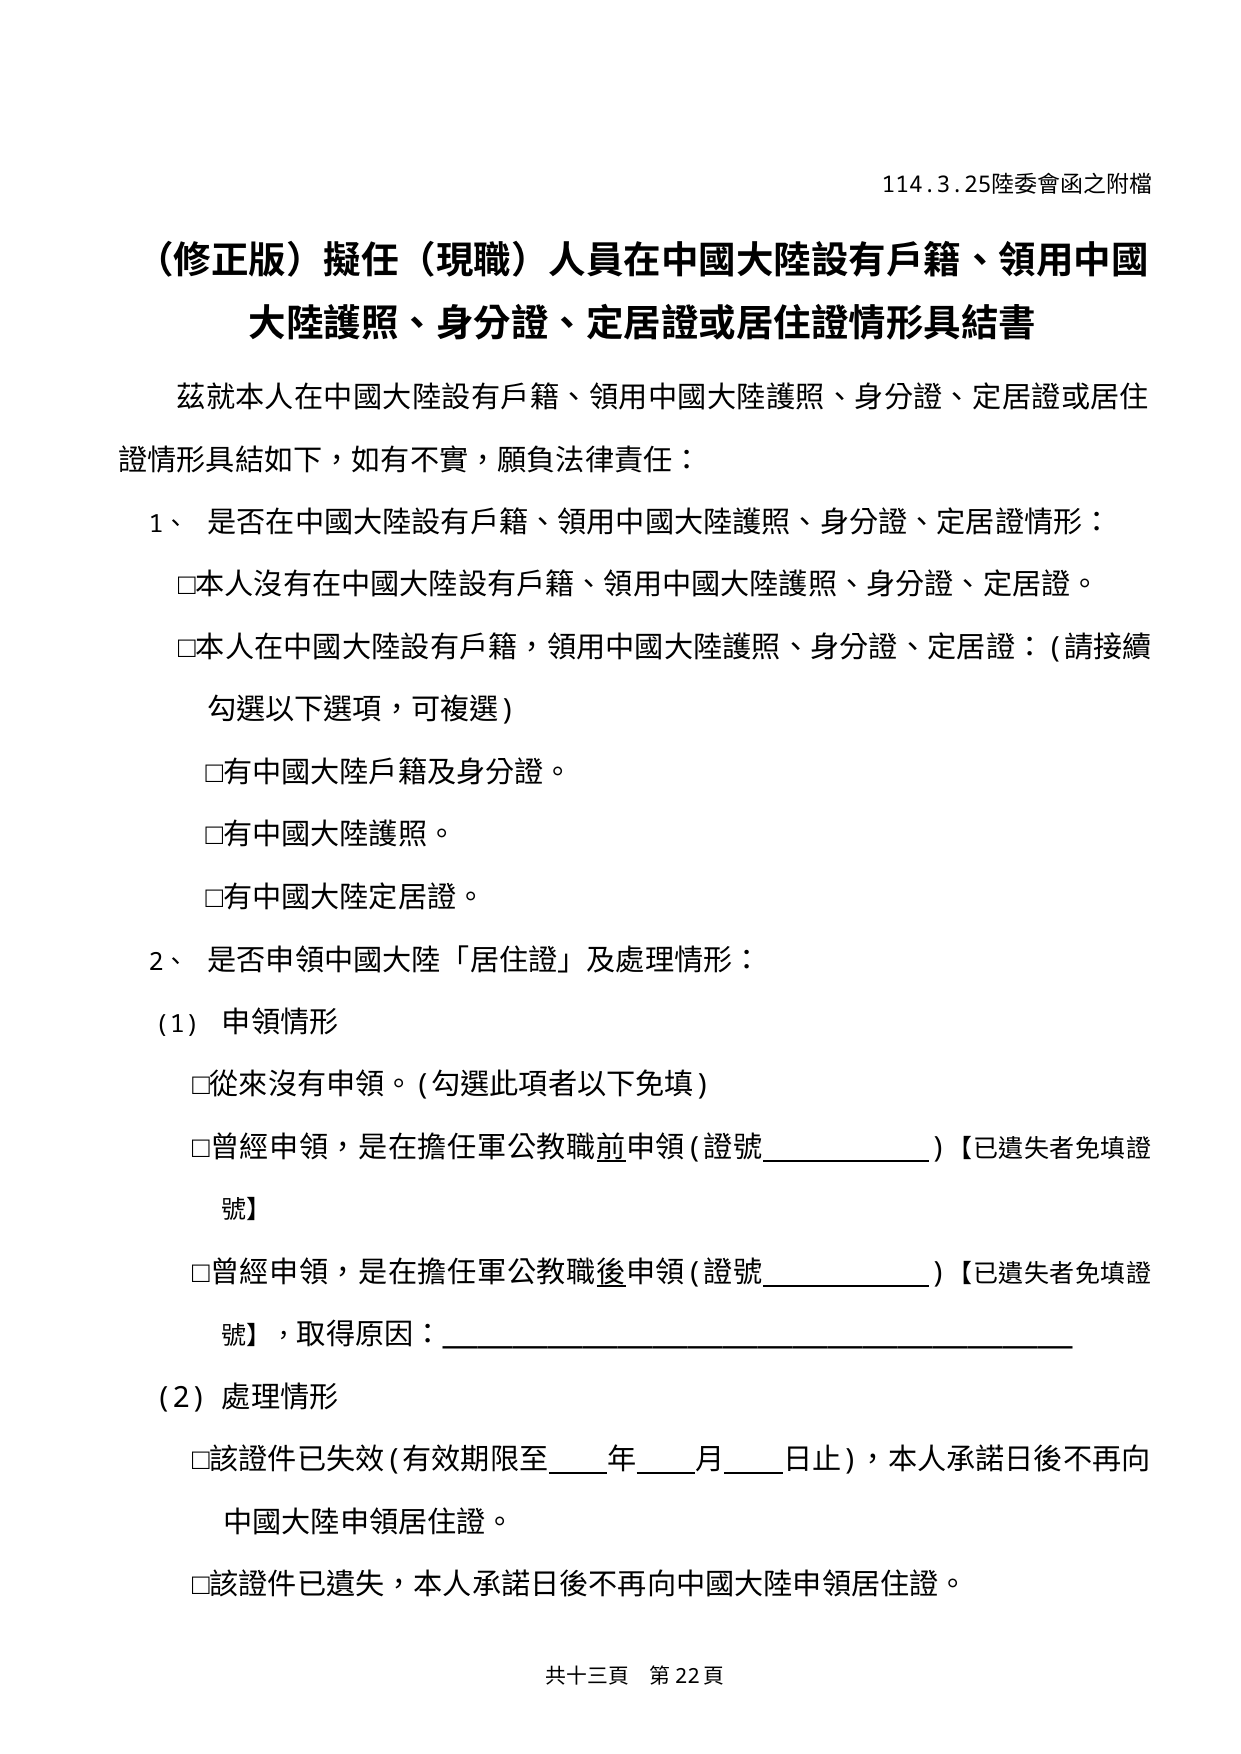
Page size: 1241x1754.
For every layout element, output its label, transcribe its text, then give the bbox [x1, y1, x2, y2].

text 茲就本人在中國大陸設有戶籍、領用中國大陸護照、身分證、定居證或居住證情形具結如下，如有不實，願負法律責任： [118, 353, 1152, 478]
text □本人沒有在中國大陸設有戶籍、領用中國大陸護照、身分證、定居證。 [178, 541, 1152, 603]
text □該證件已失效(有效期限至 年 月 日止)，本人承諾日後不再向中國大陸申領居住證。 [192, 1416, 1152, 1541]
text □本人在中國大陸設有戶籍，領用中國大陸護照、身分證、定居證：(請接續勾選以下選項，可複選) [178, 603, 1152, 728]
text □有中國大陸戶籍及身分證。 [205, 728, 1152, 791]
list 處理情形 [154, 1353, 1152, 1416]
text （修正版）擬任（現職）人員在中國大陸設有戶籍、領用中國大陸護照、身分證、定居證或居住證情形具結書 [133, 216, 1152, 341]
text □有中國大陸護照。 [205, 791, 1152, 853]
text □該證件已遺失，本人承諾日後不再向中國大陸申領居住證。 [192, 1541, 1152, 1603]
text □從來沒有申領。(勾選此項者以下免填) [192, 1041, 1152, 1103]
text □有中國大陸定居證。 [205, 853, 1152, 916]
text □曾經申領，是在擔任軍公教職前申領(證號 )【已遺失者免填證號】 [192, 1103, 1152, 1228]
list 是否申領中國大陸「居住證」及處理情形： [148, 916, 1152, 978]
list 申領情形 [154, 978, 1152, 1041]
text 114.3.25陸委會函之附檔 [133, 141, 1152, 203]
list 是否在中國大陸設有戶籍、領用中國大陸護照、身分證、定居證情形： [148, 478, 1152, 541]
text □曾經申領，是在擔任軍公教職後申領(證號 )【已遺失者免填證號】，取得原因：____________________________________ [192, 1228, 1152, 1353]
